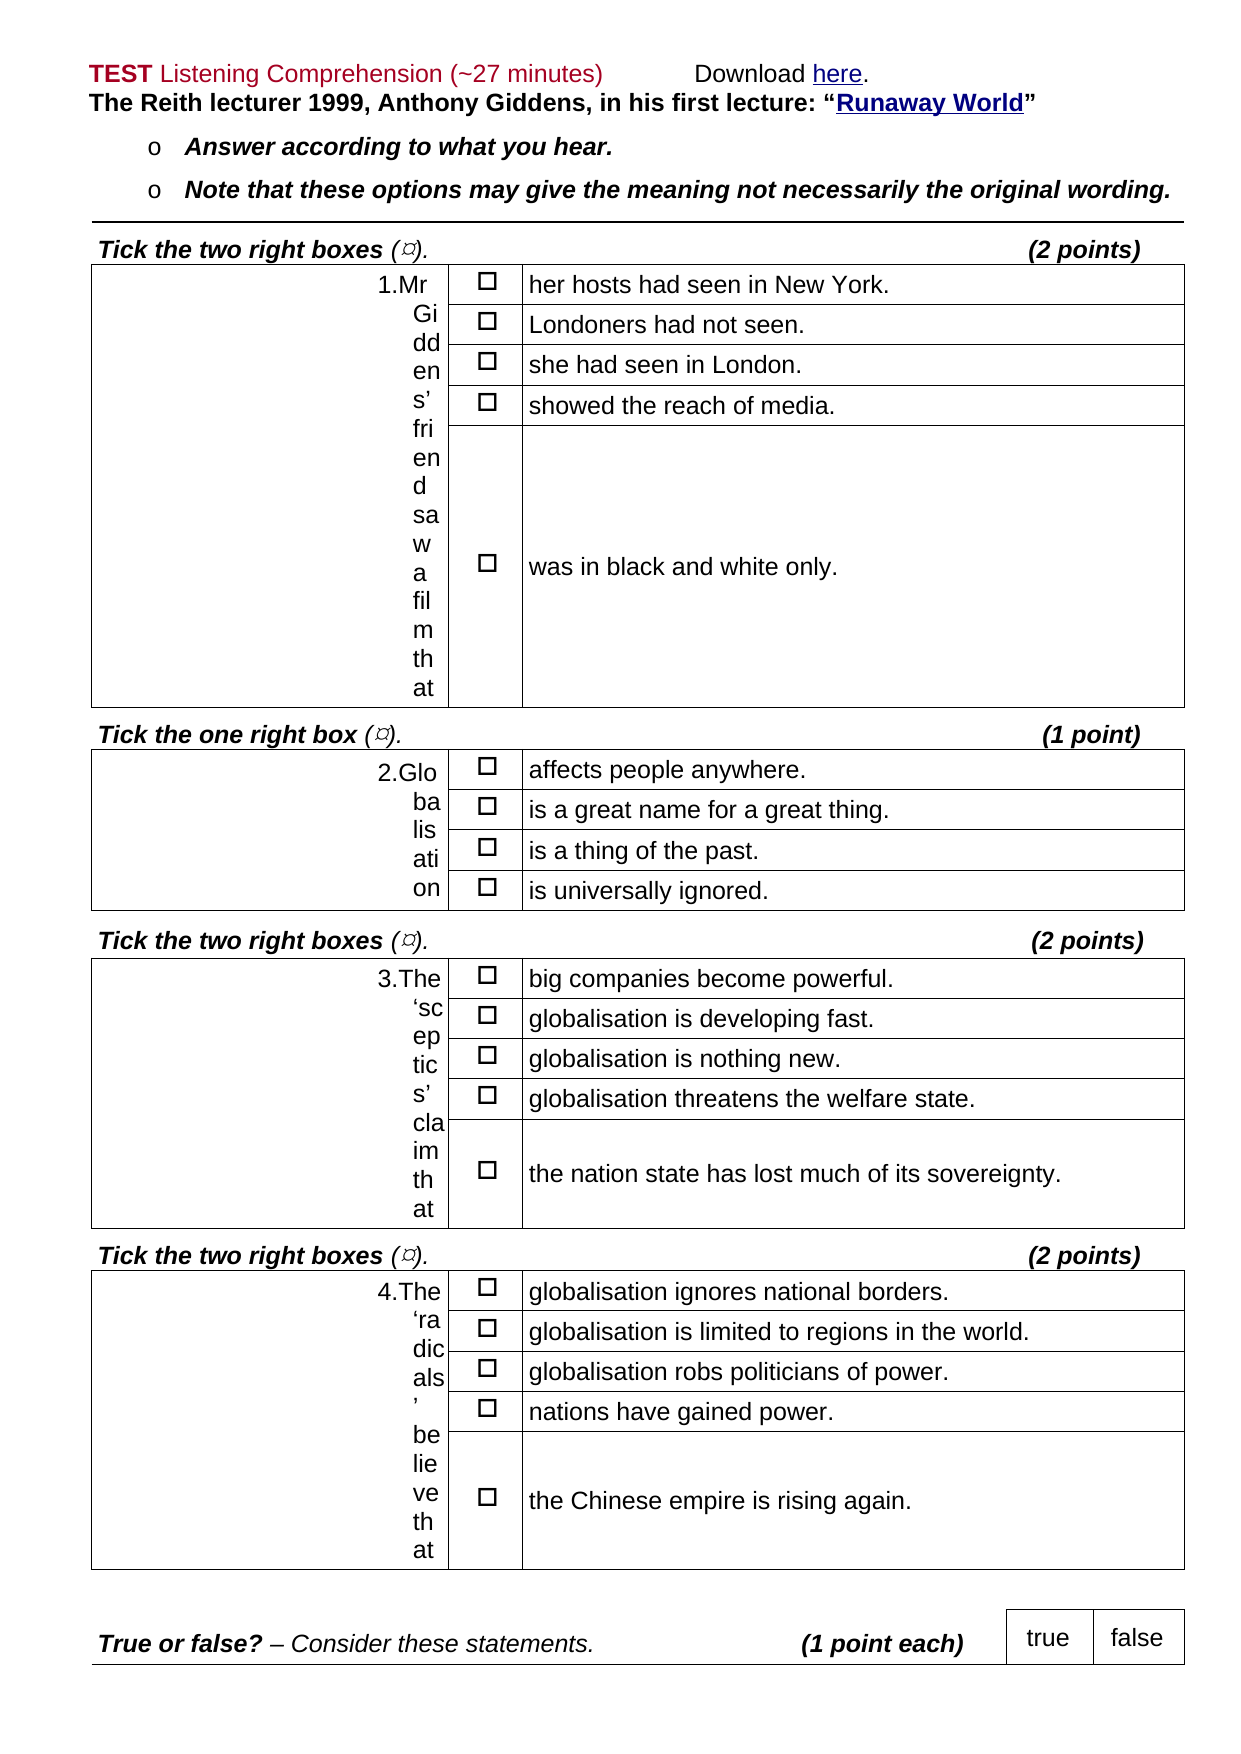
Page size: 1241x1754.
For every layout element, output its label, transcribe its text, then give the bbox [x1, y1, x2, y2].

table_cell the nation state has lost much of its sovereignty. [523, 1120, 1184, 1228]
table_cell globalisation is developing fast. [523, 999, 1184, 1038]
table_cell the Chinese empire is rising again. [523, 1432, 1184, 1569]
table_cell  [449, 750, 522, 789]
table_cell The ‘sceptics’ claim that [92, 959, 448, 1228]
table_cell big companies become powerful. [523, 959, 1184, 998]
table_cell is universally ignored. [523, 871, 1184, 910]
table_cell  [449, 790, 522, 829]
table_cell  [449, 1271, 522, 1310]
table_cell is a thing of the past. [523, 830, 1184, 869]
table_cell globalisation ignores national borders. [523, 1271, 1184, 1310]
table_header Answer according to what you hear. Note that these options may give the meaning not necessarily the original wording. [92, 117, 1184, 221]
table_cell  [449, 1079, 522, 1118]
table_cell Mr Giddens’ friend saw a film that [92, 265, 448, 707]
table_cell  [449, 265, 522, 304]
table_cell  [449, 1352, 522, 1391]
table_cell Londoners had not seen. [523, 305, 1184, 344]
table_cell Tick the two right boxes (). (2 points) [92, 223, 1184, 264]
table_cell  [449, 1120, 522, 1228]
table_cell is a great name for a great thing. [523, 790, 1184, 829]
table_cell Tick the two right boxes (). (2 points) [92, 911, 1184, 958]
table_cell showed the reach of media. [523, 386, 1184, 425]
table_cell  [449, 1311, 522, 1351]
table_cell  [449, 871, 522, 910]
table_cell Globalisation [92, 750, 448, 910]
table_cell true [1007, 1610, 1093, 1664]
table_cell globalisation threatens the welfare state. [523, 1079, 1184, 1118]
table_cell [92, 1570, 1184, 1609]
table_cell  [449, 1039, 522, 1078]
table_cell nations have gained power. [523, 1392, 1184, 1431]
table_cell True or false? – Consider these statements. (1 point each) [92, 1609, 1006, 1664]
table_cell  [449, 1392, 522, 1431]
table_cell  [449, 345, 522, 384]
table_cell  [449, 830, 522, 869]
table_cell  [449, 959, 522, 998]
table_cell false [1094, 1610, 1184, 1664]
table_cell  [449, 386, 522, 425]
table_cell  [449, 426, 522, 707]
table_cell globalisation is limited to regions in the world. [523, 1311, 1184, 1351]
table_cell her hosts had seen in New York. [523, 265, 1184, 304]
table_cell globalisation is nothing new. [523, 1039, 1184, 1078]
table_cell  [449, 999, 522, 1038]
table_cell she had seen in London. [523, 345, 1184, 384]
table_cell  [449, 305, 522, 344]
table_cell Tick the two right boxes (). (2 points) [92, 1229, 1184, 1270]
table_cell  [449, 1432, 522, 1569]
table_cell globalisation robs politicians of power. [523, 1352, 1184, 1391]
table_cell The ‘radicals’ believe that [92, 1271, 448, 1569]
table_cell was in black and white only. [523, 426, 1184, 707]
table_cell affects people anywhere. [523, 750, 1184, 789]
text TEST Listening Comprehension (~27 minutes) Download here. The Reith lecturer 1999, Anthony Giddens, in his first lecture: “Runaway World” [89, 59, 1181, 117]
table_cell Tick the one right box (). (1 point) [92, 708, 1184, 749]
